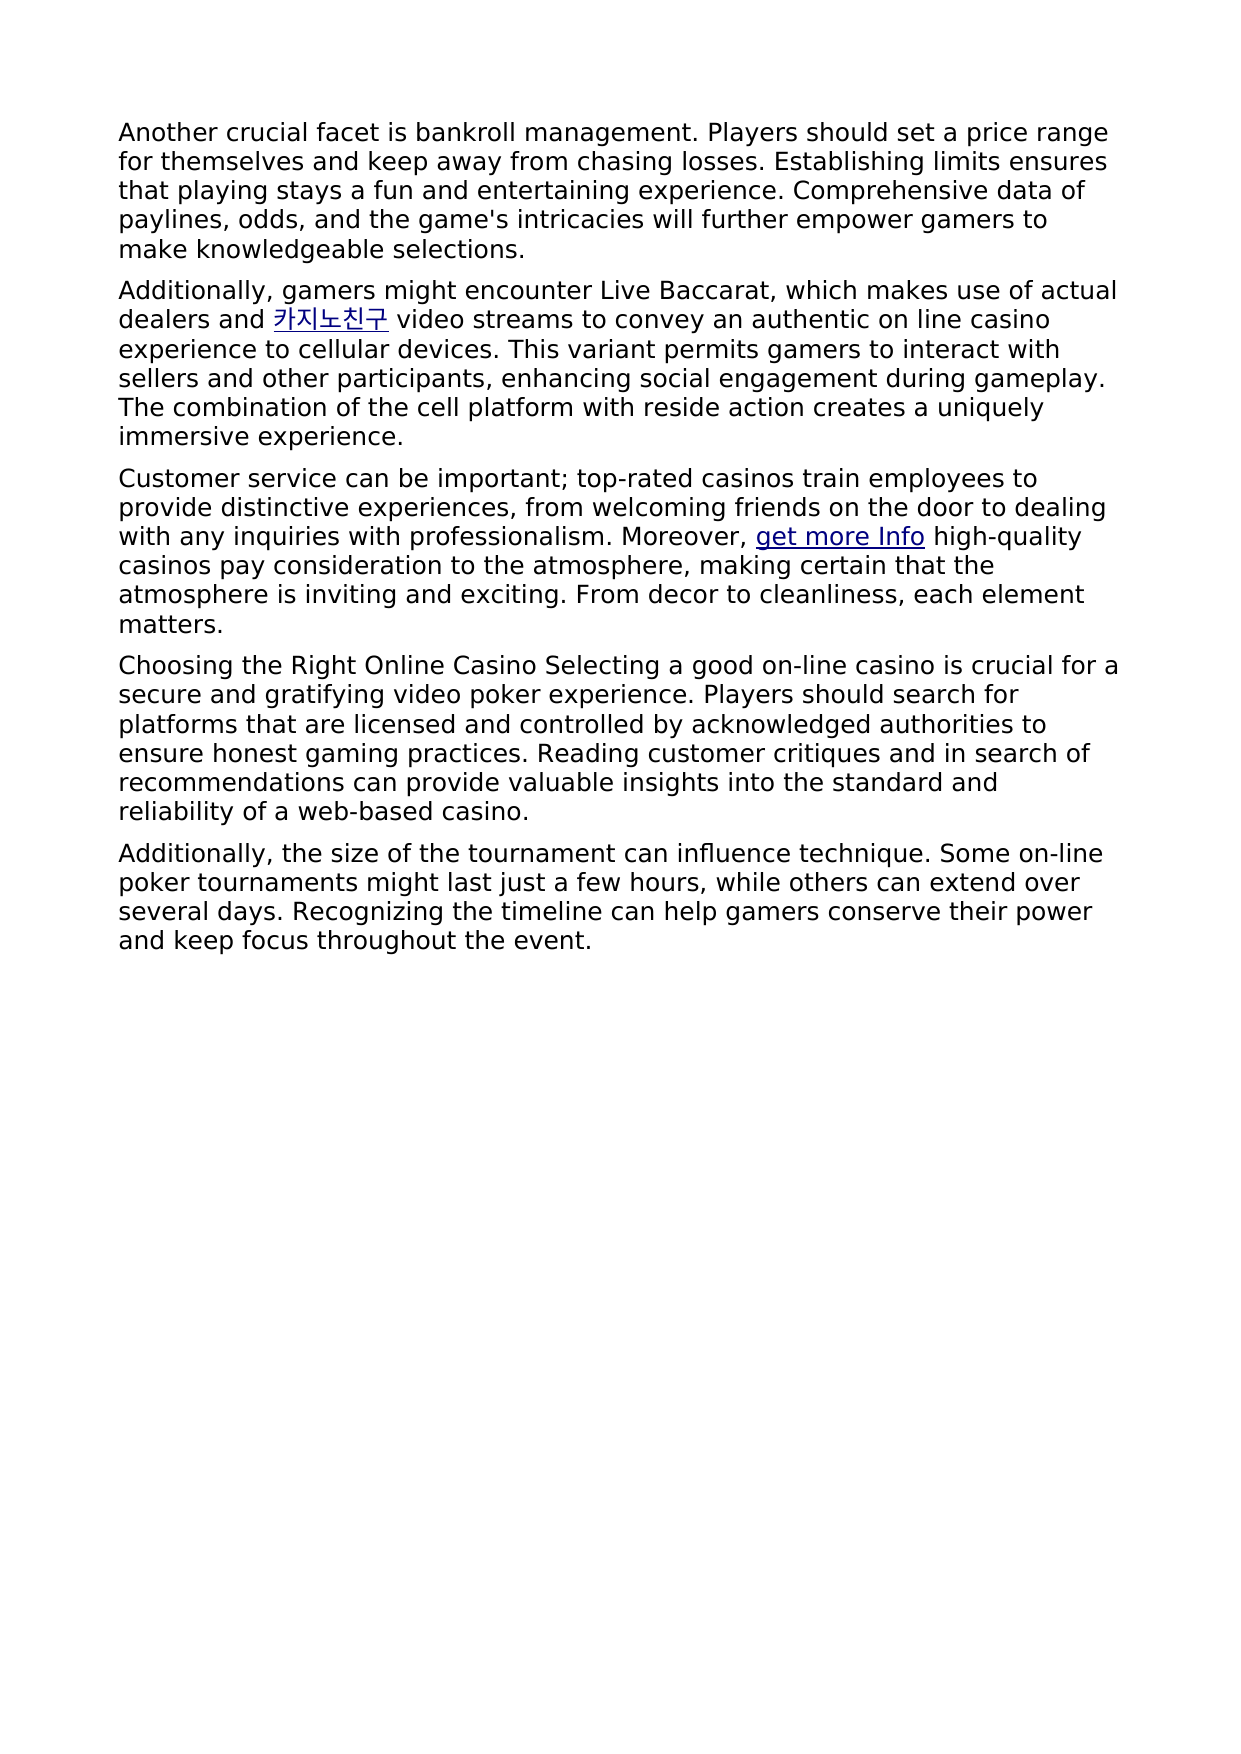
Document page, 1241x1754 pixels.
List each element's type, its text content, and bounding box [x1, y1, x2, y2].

text Another crucial facet is bankroll management. Players should set a price range for themselves and keep away from chasing losses. Establishing limits ensures that playing stays a fun and entertaining experience. Comprehensive data of paylines, odds, and the game's intricacies will further empower gamers to make knowledgeable selections. [118, 118, 1122, 264]
text Additionally, the size of the tournament can influence technique. Some on-line poker tournaments might last just a few hours, while others can extend over several days. Recognizing the timeline can help gamers conserve their power and keep focus throughout the event. [118, 839, 1122, 956]
text Customer service can be important; top-rated casinos train employees to provide distinctive experiences, from welcoming friends on the door to dealing with any inquiries with professionalism. Moreover, get more Info high-quality casinos pay consideration to the atmosphere, making certain that the atmosphere is inviting and exciting. From decor to cleanliness, each element matters. [118, 464, 1122, 639]
text Additionally, gamers might encounter Live Baccarat, which makes use of actual dealers and 카지노친구 video streams to convey an authentic on line casino experience to cellular devices. This variant permits gamers to interact with sellers and other participants, enhancing social engagement during gameplay. The combination of the cell platform with reside action creates a uniquely immersive experience. [118, 276, 1122, 451]
text Choosing the Right Online Casino Selecting a good on-line casino is crucial for a secure and gratifying video poker experience. Players should search for platforms that are licensed and controlled by acknowledged authorities to ensure honest gaming practices. Reading customer critiques and in search of recommendations can provide valuable insights into the standard and reliability of a web-based casino. [118, 651, 1122, 826]
